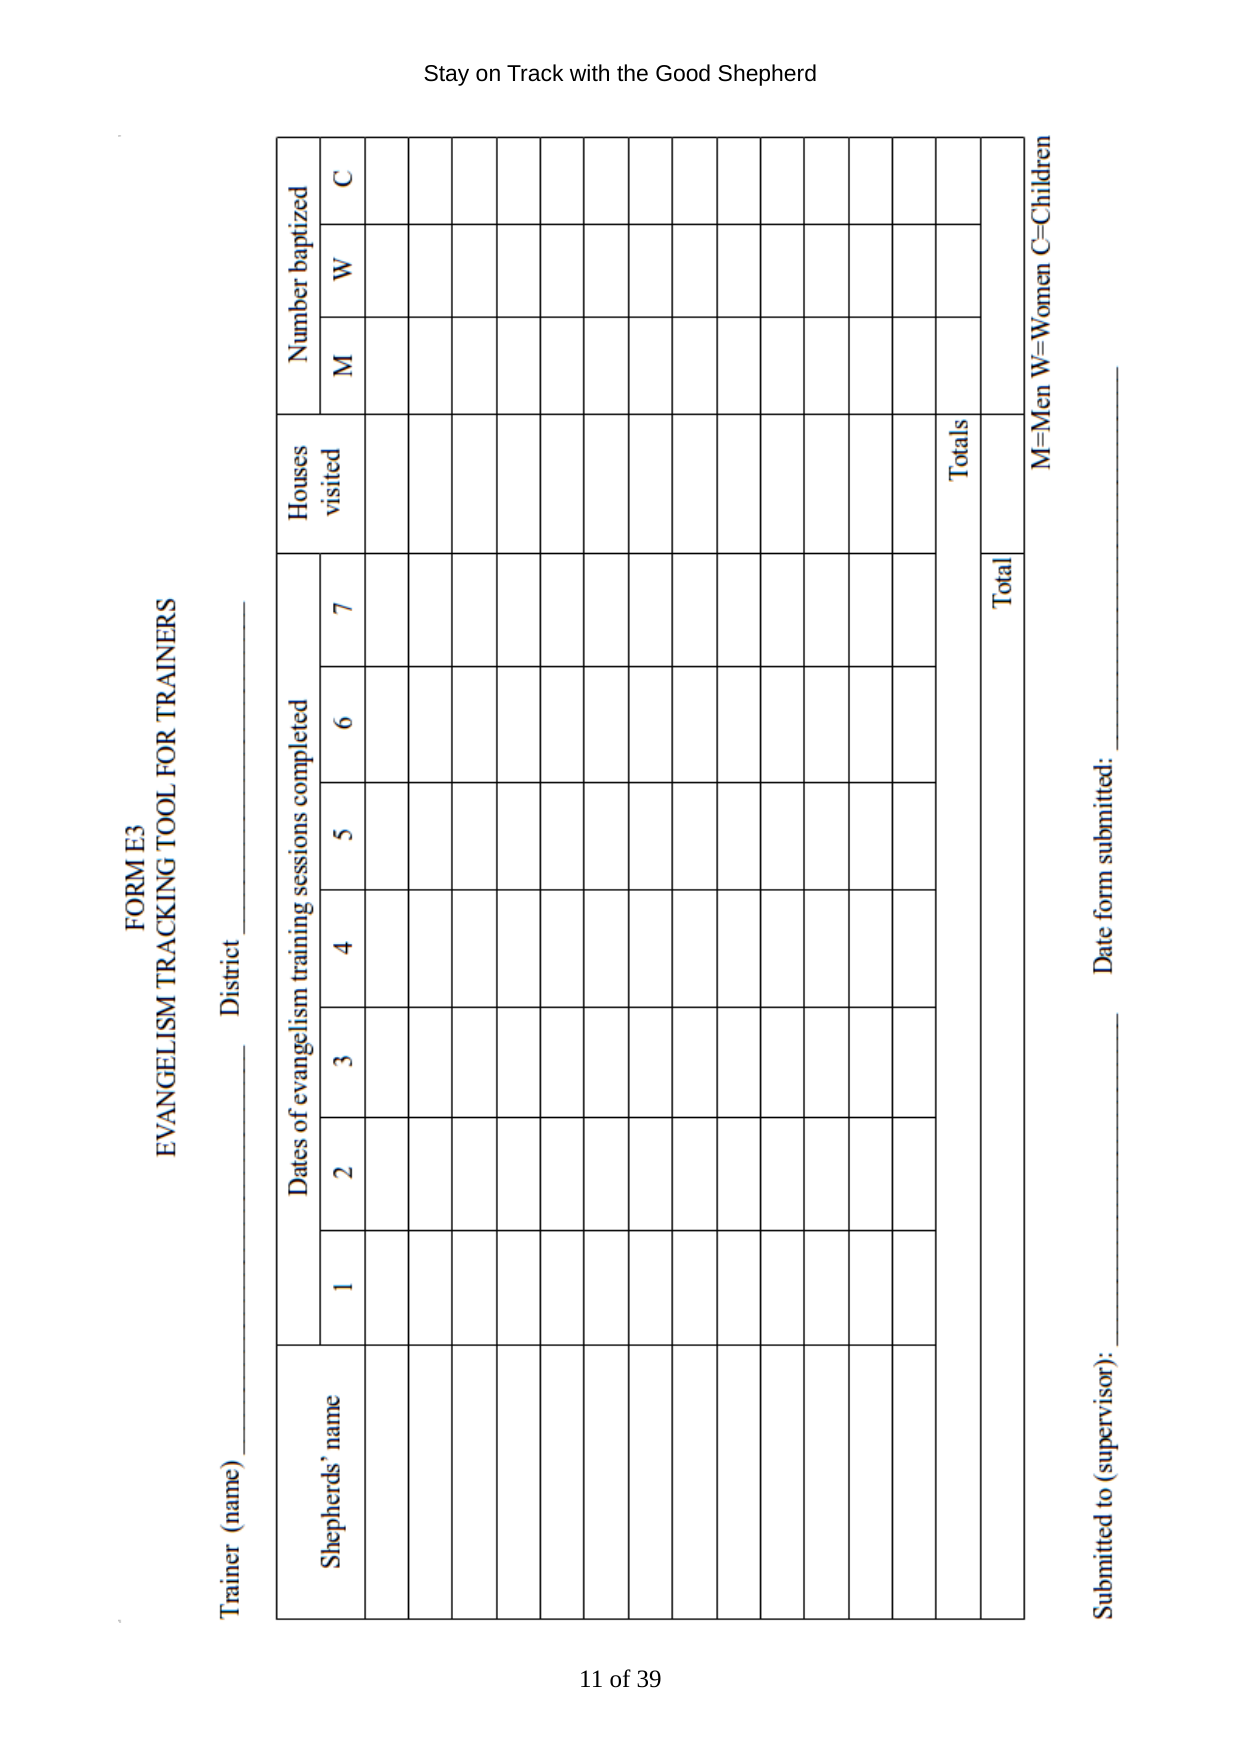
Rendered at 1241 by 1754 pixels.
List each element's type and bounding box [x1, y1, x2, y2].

picture [118, 135, 1123, 1623]
